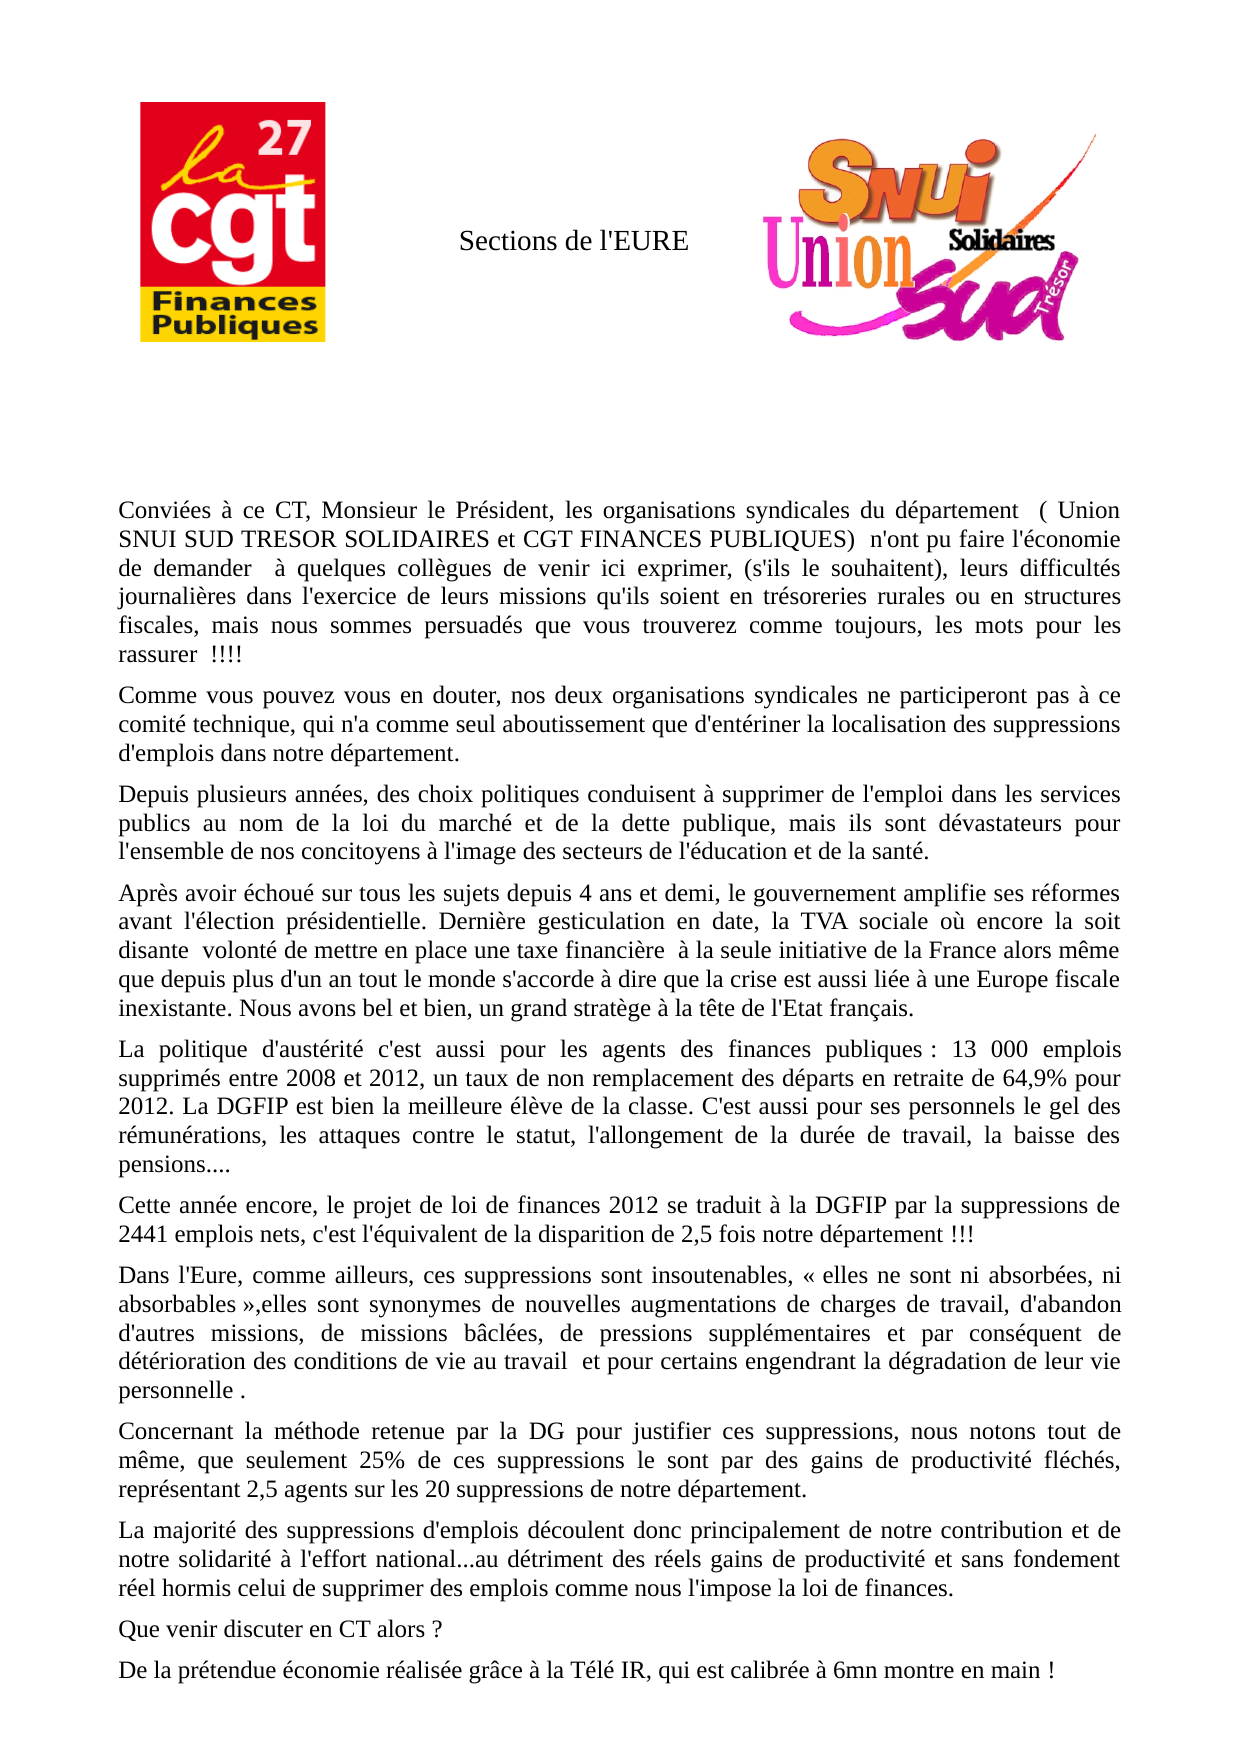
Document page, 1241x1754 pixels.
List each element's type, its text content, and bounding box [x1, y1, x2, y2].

picture [761, 131, 1097, 341]
table_header [118, 59, 390, 454]
text Cette année encore, le projet de loi de finances 2012 se traduit à la DGFIP par la suppressions de 2441 emplois nets, c'est l'équivalent de la disparition de 2,5 fois notre département !!! [118, 1190, 1122, 1248]
text Dans l'Eure, comme ailleurs, ces suppressions sont insoutenables, « elles ne sont ni absorbées, ni absorbables »,elles sont synonymes de nouvelles augmentations de charges de travail, d'abandon d'autres missions, de missions bâclées, de pressions supplémentaires et par conséquent de détérioration des conditions de vie au travail et pour certains engendrant la dégradation de leur vie personnelle . [118, 1260, 1122, 1404]
text De la prétendue économie réalisée grâce à la Télé IR, qui est calibrée à 6mn montre en main ! [118, 1655, 1122, 1684]
text Concernant la méthode retenue par la DG pour justifier ces suppressions, nous notons tout de même, que seulement 25% de ces suppressions le sont par des gains de productivité fléchés, représentant 2,5 agents sur les 20 suppressions de notre département. [118, 1416, 1122, 1503]
text La majorité des suppressions d'emplois découlent donc principalement de notre contribution et de notre solidarité à l'effort national...au détriment des réels gains de productivité et sans fondement réel hormis celui de supprimer des emplois comme nous l'impose la loi de finances. [118, 1515, 1122, 1601]
text Comme vous pouvez vous en douter, nos deux organisations syndicales ne participeront pas à ce comité technique, qui n'a comme seul aboutissement que d'entériner la localisation des suppressions d'emplois dans notre département. [118, 680, 1122, 766]
text Après avoir échoué sur tous les sujets depuis 4 ans et demi, le gouvernement amplifie ses réformes avant l'élection présidentielle. Dernière gesticulation en date, la TVA sociale où encore la soit disante volonté de mettre en place une taxe financière à la seule initiative de la France alors même que depuis plus d'un an tout le monde s'accorde à dire que la crise est aussi liée à une Europe fiscale inexistante. Nous avons bel et bien, un grand stratège à la tête de l'Etat français. [118, 878, 1122, 1021]
table_header [759, 59, 1120, 454]
text Conviées à ce CT, Monsieur le Président, les organisations syndicales du département ( Union SNUI SUD TRESOR SOLIDAIRES et CGT FINANCES PUBLIQUES) n'ont pu faire l'économie de demander à quelques collègues de venir ici exprimer, (s'ils le souhaitent), leurs difficultés journalières dans l'exercice de leurs missions qu'ils soient en trésoreries rurales ou en structures fiscales, mais nous sommes persuadés que vous trouverez comme toujours, les mots pour les rassurer !!!! [118, 495, 1122, 668]
text Depuis plusieurs années, des choix politiques conduisent à supprimer de l'emploi dans les services publics au nom de la loi du marché et de la dette publique, mais ils sont dévastateurs pour l'ensemble de nos concitoyens à l'image des secteurs de l'éducation et de la santé. [118, 779, 1122, 865]
text La politique d'austérité c'est aussi pour les agents des finances publiques : 13 000 emplois supprimés entre 2008 et 2012, un taux de non remplacement des départs en retraite de 64,9% pour 2012. La DGFIP est bien la meilleure élève de la classe. C'est aussi pour ses personnels le gel des rémunérations, les attaques contre le statut, l'allongement de la durée de travail, la baisse des pensions.... [118, 1034, 1122, 1178]
text Que venir discuter en CT alors ? [118, 1614, 1122, 1643]
table_header Sections de l'EURE [390, 59, 759, 454]
